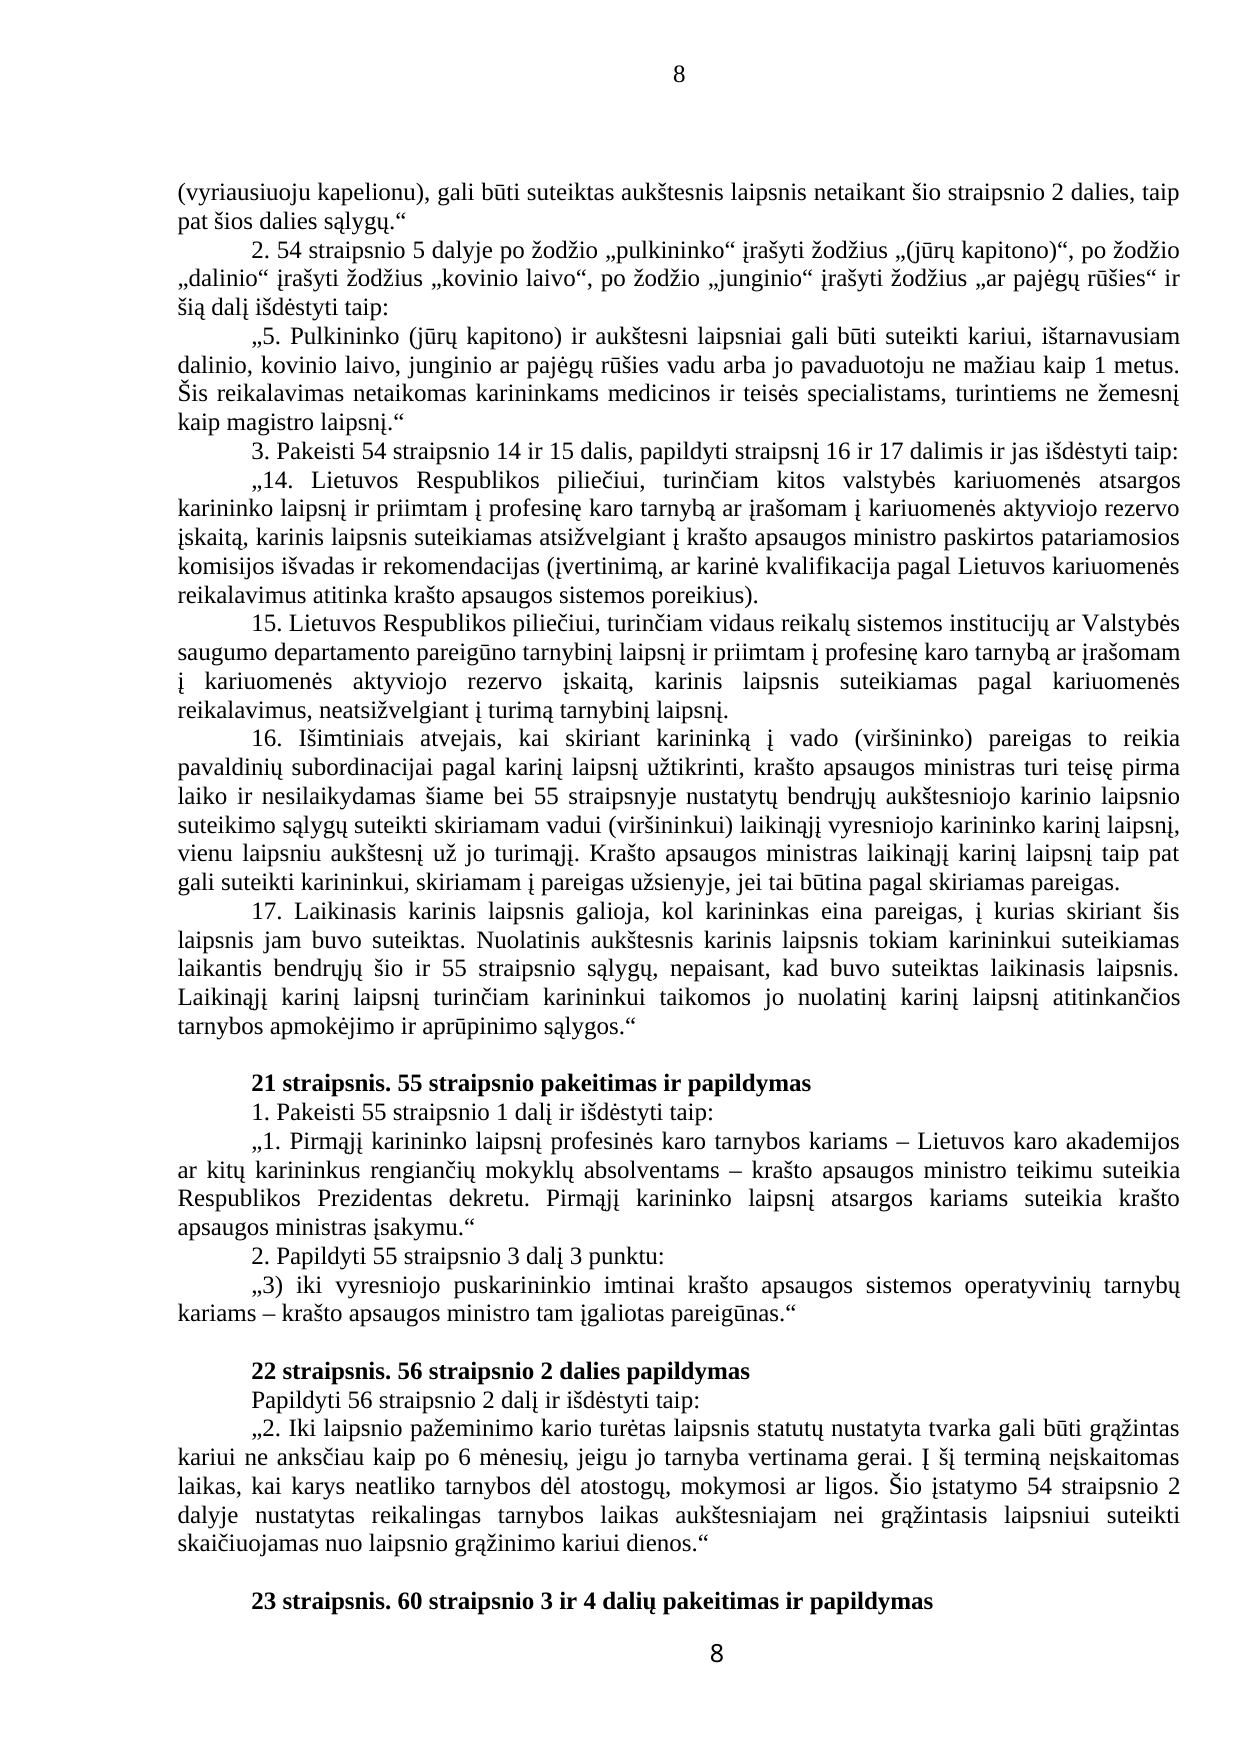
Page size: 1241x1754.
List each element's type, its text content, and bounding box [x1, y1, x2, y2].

text 23 straipsnis. 60 straipsnio 3 ir 4 dalių pakeitimas ir papildymas [177, 1586, 1181, 1615]
text „14. Lietuvos Respublikos piliečiui, turinčiam kitos valstybės kariuomenės atsargos karininko laipsnį ir priimtam į profesinę karo tarnybą ar įrašomam į kariuomenės aktyviojo rezervo įskaitą, karinis laipsnis suteikiamas atsižvelgiant į krašto apsaugos ministro paskirtos patariamosios komisijos išvadas ir rekomendacijas (įvertinimą, ar karinė kvalifikacija pagal Lietuvos kariuomenės reikalavimus atitinka krašto apsaugos sistemos poreikius). [177, 465, 1181, 608]
text „2. Iki laipsnio pažeminimo kario turėtas laipsnis statutų nustatyta tvarka gali būti grąžintas kariui ne anksčiau kaip po 6 mėnesių, jeigu jo tarnyba vertinama gerai. Į šį terminą neįskaitomas laikas, kai karys neatliko tarnybos dėl atostogų, mokymosi ar ligos. Šio įstatymo 54 straipsnio 2 dalyje nustatytas reikalingas tarnybos laikas aukštesniajam nei grąžintasis laipsniui suteikti skaičiuojamas nuo laipsnio grąžinimo kariui dienos.“ [177, 1413, 1181, 1557]
text (vyriausiuoju kapelionu), gali būti suteiktas aukštesnis laipsnis netaikant šio straipsnio 2 dalies, taip pat šios dalies sąlygų.“ [177, 177, 1181, 235]
text „5. Pulkininko (jūrų kapitono) ir aukštesni laipsniai gali būti suteikti kariui, ištarnavusiam dalinio, kovinio laivo, junginio ar pajėgų rūšies vadu arba jo pavaduotoju ne mažiau kaip 1 metus. Šis reikalavimas netaikomas karininkams medicinos ir teisės specialistams, turintiems ne žemesnį kaip magistro laipsnį.“ [177, 321, 1181, 436]
text 15. Lietuvos Respublikos piliečiui, turinčiam vidaus reikalų sistemos institucijų ar Valstybės saugumo departamento pareigūno tarnybinį laipsnį ir priimtam į profesinę karo tarnybą ar įrašomam į kariuomenės aktyviojo rezervo įskaitą, karinis laipsnis suteikiamas pagal kariuomenės reikalavimus, neatsižvelgiant į turimą tarnybinį laipsnį. [177, 608, 1181, 723]
text „3) iki vyresniojo puskarininkio imtinai krašto apsaugos sistemos operatyvinių tarnybų kariams – krašto apsaugos ministro tam įgaliotas pareigūnas.“ [177, 1270, 1181, 1327]
text 17. Laikinasis karinis laipsnis galioja, kol karininkas eina pareigas, į kurias skiriant šis laipsnis jam buvo suteiktas. Nuolatinis aukštesnis karinis laipsnis tokiam karininkui suteikiamas laikantis bendrųjų šio ir 55 straipsnio sąlygų, nepaisant, kad buvo suteiktas laikinasis laipsnis. Laikinąjį karinį laipsnį turinčiam karininkui taikomos jo nuolatinį karinį laipsnį atitinkančios tarnybos apmokėjimo ir aprūpinimo sąlygos.“ [177, 896, 1181, 1040]
text „1. Pirmąjį karininko laipsnį profesinės karo tarnybos kariams – Lietuvos karo akademijos ar kitų karininkus rengiančių mokyklų absolventams – krašto apsaugos ministro teikimu suteikia Respublikos Prezidentas dekretu. Pirmąjį karininko laipsnį atsargos kariams suteikia krašto apsaugos ministras įsakymu.“ [177, 1126, 1181, 1241]
text Papildyti 56 straipsnio 2 dalį ir išdėstyti taip: [177, 1385, 1181, 1413]
text 3. Pakeisti 54 straipsnio 14 ir 15 dalis, papildyti straipsnį 16 ir 17 dalimis ir jas išdėstyti taip: [177, 436, 1181, 465]
text 2. 54 straipsnio 5 dalyje po žodžio „pulkininko“ įrašyti žodžius „(jūrų kapitono)“, po žodžio „dalinio“ įrašyti žodžius „kovinio laivo“, po žodžio „junginio“ įrašyti žodžius „ar pajėgų rūšies“ ir šią dalį išdėstyti taip: [177, 235, 1181, 321]
text 21 straipsnis. 55 straipsnio pakeitimas ir papildymas [177, 1068, 1181, 1097]
text 1. Pakeisti 55 straipsnio 1 dalį ir išdėstyti taip: [177, 1097, 1181, 1126]
text 22 straipsnis. 56 straipsnio 2 dalies papildymas [177, 1356, 1181, 1385]
text 16. Išimtiniais atvejais, kai skiriant karininką į vado (viršininko) pareigas to reikia pavaldinių subordinacijai pagal karinį laipsnį užtikrinti, krašto apsaugos ministras turi teisę pirma laiko ir nesilaikydamas šiame bei 55 straipsnyje nustatytų bendrųjų aukštesniojo karinio laipsnio suteikimo sąlygų suteikti skiriamam vadui (viršininkui) laikinąjį vyresniojo karininko karinį laipsnį, vienu laipsniu aukštesnį už jo turimąjį. Krašto apsaugos ministras laikinąjį karinį laipsnį taip pat gali suteikti karininkui, skiriamam į pareigas užsienyje, jei tai būtina pagal skiriamas pareigas. [177, 723, 1181, 896]
text 2. Papildyti 55 straipsnio 3 dalį 3 punktu: [177, 1241, 1181, 1270]
